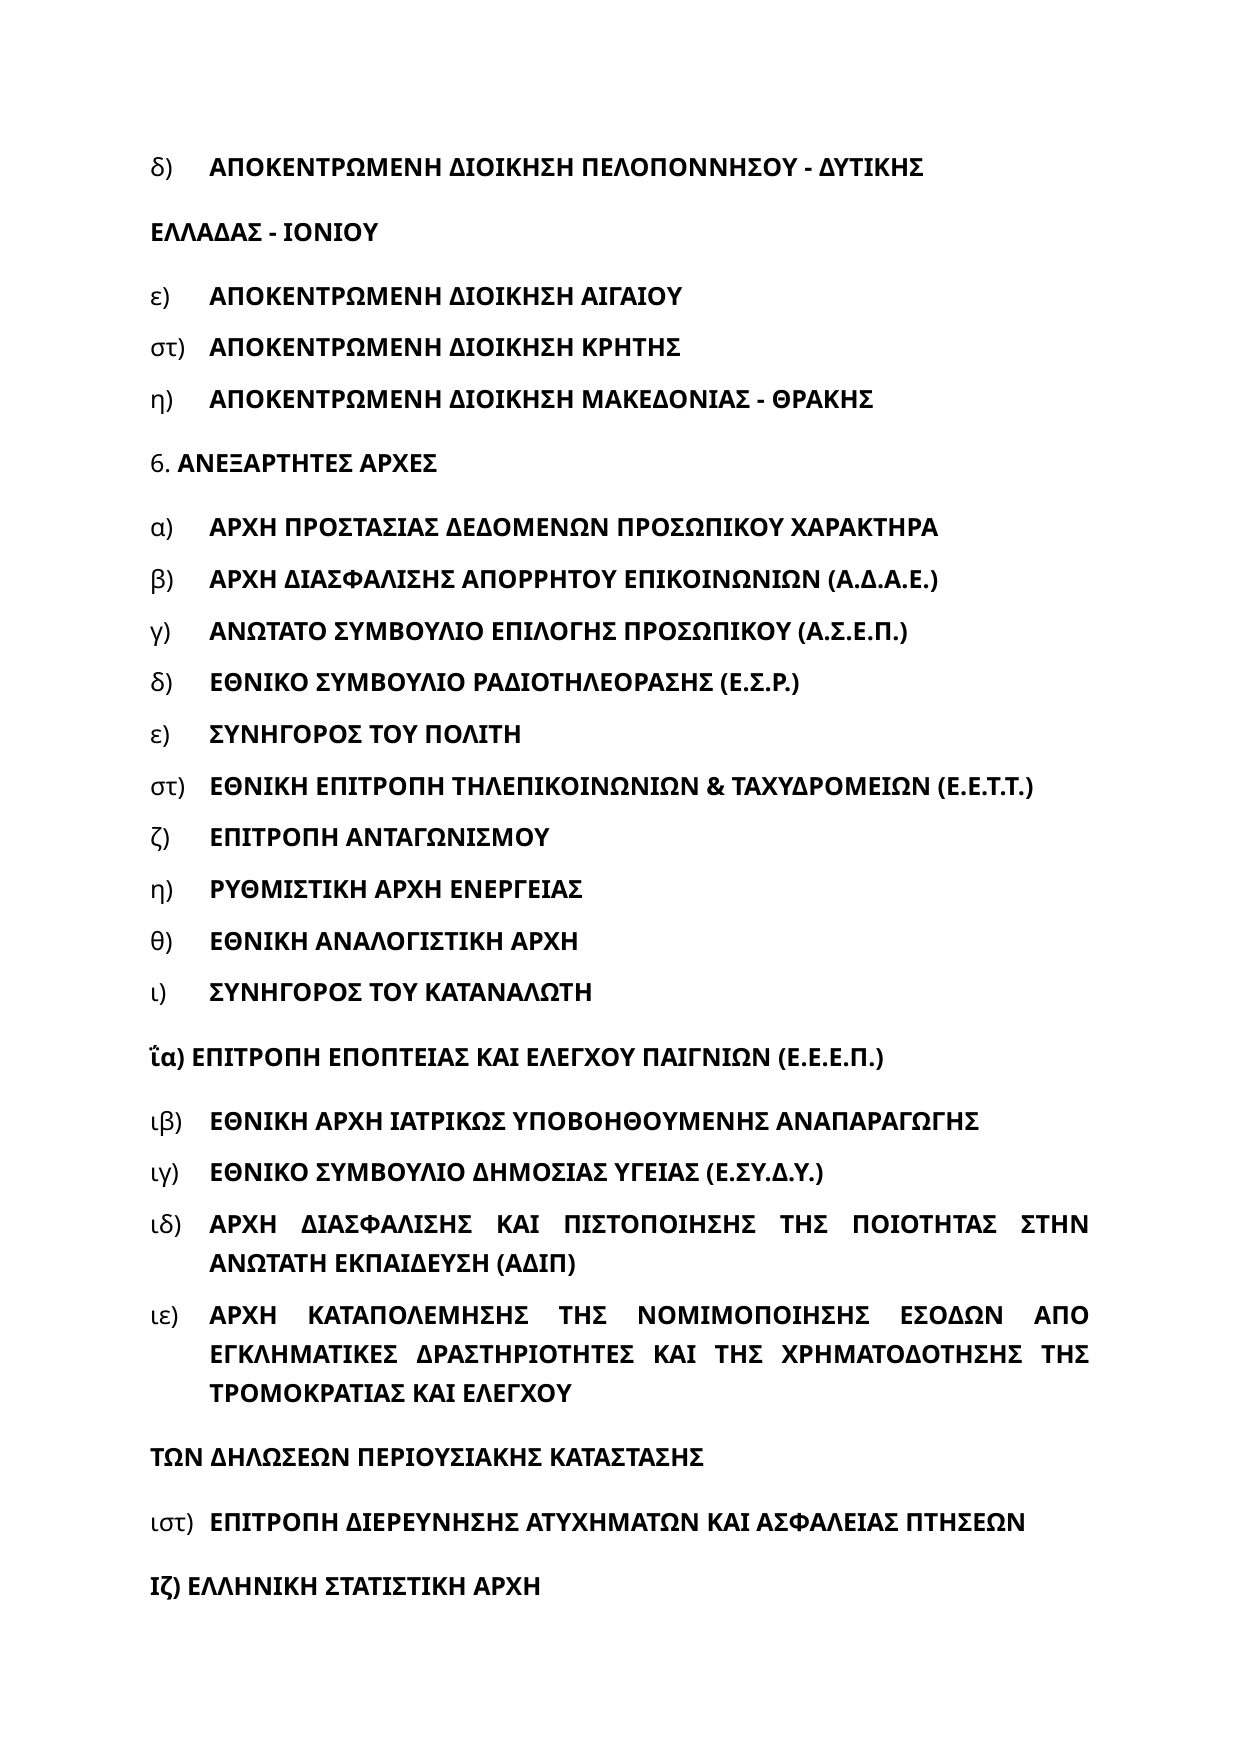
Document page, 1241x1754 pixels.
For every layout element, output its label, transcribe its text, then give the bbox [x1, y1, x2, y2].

text ΐα) ΕΠΙΤΡΟΠΗ ΕΠΟΠΤΕΙΑΣ ΚΑΙ ΕΛΕΓΧΟΥ ΠΑΙΓΝΙΩΝ (Ε.Ε.Ε.Π.) [150, 1039, 1090, 1073]
text ΤΩΝ ΔΗΛΩΣΕΩΝ ΠΕΡΙΟΥΣΙΑΚΗΣ ΚΑΤΑΣΤΑΣΗΣ [150, 1440, 1090, 1474]
list ιβ) ΕΘΝΙΚΗ ΑΡΧΗ ΙΑΤΡΙΚΩΣ ΥΠΟΒΟΗΘΟΥΜΕΝΗΣ ΑΝΑΠΑΡΑΓΩΓΗΣ [150, 1103, 1090, 1137]
text 6. ΑΝΕΞΑΡΤΗΤΕΣ ΑΡΧΕΣ [150, 446, 1090, 480]
list δ) ΑΠΟΚΕΝΤΡΩΜΕΝΗ ΔΙΟΙΚΗΣΗ ΠΕΛΟΠΟΝΝΗΣΟΥ - ΔΥΤΙΚΗΣ [150, 150, 1090, 184]
list ζ) ΕΠΙΤΡΟΠΗ ΑΝΤΑΓΩΝΙΣΜΟΥ [150, 820, 1090, 854]
list η) ΑΠΟΚΕΝΤΡΩΜΕΝΗ ΔΙΟΙΚΗΣΗ ΜΑΚΕΔΟΝΙΑΣ - ΘΡΑΚΗΣ [150, 382, 1090, 416]
list γ) ΑΝΩΤΑΤΟ ΣΥΜΒΟΥΛΙΟ ΕΠΙΛΟΓΗΣ ΠΡΟΣΩΠΙΚΟΥ (Α.Σ.Ε.Π.) [150, 613, 1090, 647]
text ΕΛΛΑΔΑΣ - ΙΟΝΙΟΥ [150, 214, 1090, 248]
list δ) ΕΘΝΙΚΟ ΣΥΜΒΟΥΛΙΟ ΡΑΔΙΟΤΗΛΕΟΡΑΣΗΣ (Ε.Σ.Ρ.) [150, 665, 1090, 699]
list ι) ΣΥΝΗΓΟΡΟΣ ΤΟΥ ΚΑΤΑΝΑΛΩΤΗ [150, 975, 1090, 1009]
list α) ΑΡΧΗ ΠΡΟΣΤΑΣΙΑΣ ΔΕΔΟΜΕΝΩΝ ΠΡΟΣΩΠΙΚΟΥ ΧΑΡΑΚΤΗΡΑ [150, 510, 1090, 544]
list η) ΡΥΘΜΙΣΤΙΚΗ ΑΡΧΗ ΕΝΕΡΓΕΙΑΣ [150, 872, 1090, 906]
list ε) ΑΠΟΚΕΝΤΡΩΜΕΝΗ ΔΙΟΙΚΗΣΗ ΑΙΓΑΙΟΥ [150, 278, 1090, 312]
list ιε) ΑΡΧΗ ΚΑΤΑΠΟΛΕΜΗΣΗΣ ΤΗΣ ΝΟΜΙΜΟΠΟΙΗΣΗΣ ΕΣΟΔΩΝ ΑΠΟ ΕΓΚΛΗΜΑΤΙΚΕΣ ΔΡΑΣΤΗΡΙΟΤΗΤΕΣ ΚΑΙ ΤΗΣ ΧΡΗΜΑΤΟΔΟΤΗΣΗΣ ΤΗΣ ΤΡΟΜΟΚΡΑΤΙΑΣ ΚΑΙ ΕΛΕΓΧΟΥ [150, 1297, 1090, 1410]
list στ) ΕΘΝΙΚΗ ΕΠΙΤΡΟΠΗ ΤΗΛΕΠΙΚΟΙΝΩΝΙΩΝ & ΤΑΧΥΔΡΟΜΕΙΩΝ (Ε.Ε.Τ.Τ.) [150, 768, 1090, 802]
list θ) ΕΘΝΙΚΗ ΑΝΑΛΟΓΙΣΤΙΚΗ ΑΡΧΗ [150, 923, 1090, 957]
list β) ΑΡΧΗ ΔΙΑΣΦΑΛΙΣΗΣ ΑΠΟΡΡΗΤΟΥ ΕΠΙΚΟΙΝΩΝΙΩΝ (Α.Δ.Α.Ε.) [150, 562, 1090, 596]
text Ιζ) ΕΛΛΗΝΙΚΗ ΣΤΑΤΙΣΤΙΚΗ ΑΡΧΗ [150, 1568, 1090, 1602]
list ε) ΣΥΝΗΓΟΡΟΣ ΤΟΥ ΠΟΛΙΤΗ [150, 717, 1090, 751]
list ιστ) ΕΠΙΤΡΟΠΗ ΔΙΕΡΕΥΝΗΣΗΣ ΑΤΥΧΗΜΑΤΩΝ ΚΑΙ ΑΣΦΑΛΕΙΑΣ ΠΤΗΣΕΩΝ [150, 1504, 1090, 1538]
list ιδ) ΑΡΧΗ ΔΙΑΣΦΑΛΙΣΗΣ ΚΑΙ ΠΙΣΤΟΠΟΙΗΣΗΣ ΤΗΣ ΠΟΙΟΤΗΤΑΣ ΣΤΗΝ ΑΝΩΤΑΤΗ ΕΚΠΑΙΔΕΥΣΗ (ΑΔΙΠ) [150, 1207, 1090, 1280]
list στ) ΑΠΟΚΕΝΤΡΩΜΕΝΗ ΔΙΟΙΚΗΣΗ ΚΡΗΤΗΣ [150, 330, 1090, 364]
list ιγ) ΕΘΝΙΚΟ ΣΥΜΒΟΥΛΙΟ ΔΗΜΟΣΙΑΣ ΥΓΕΙΑΣ (Ε.ΣΥ.Δ.Υ.) [150, 1155, 1090, 1189]
